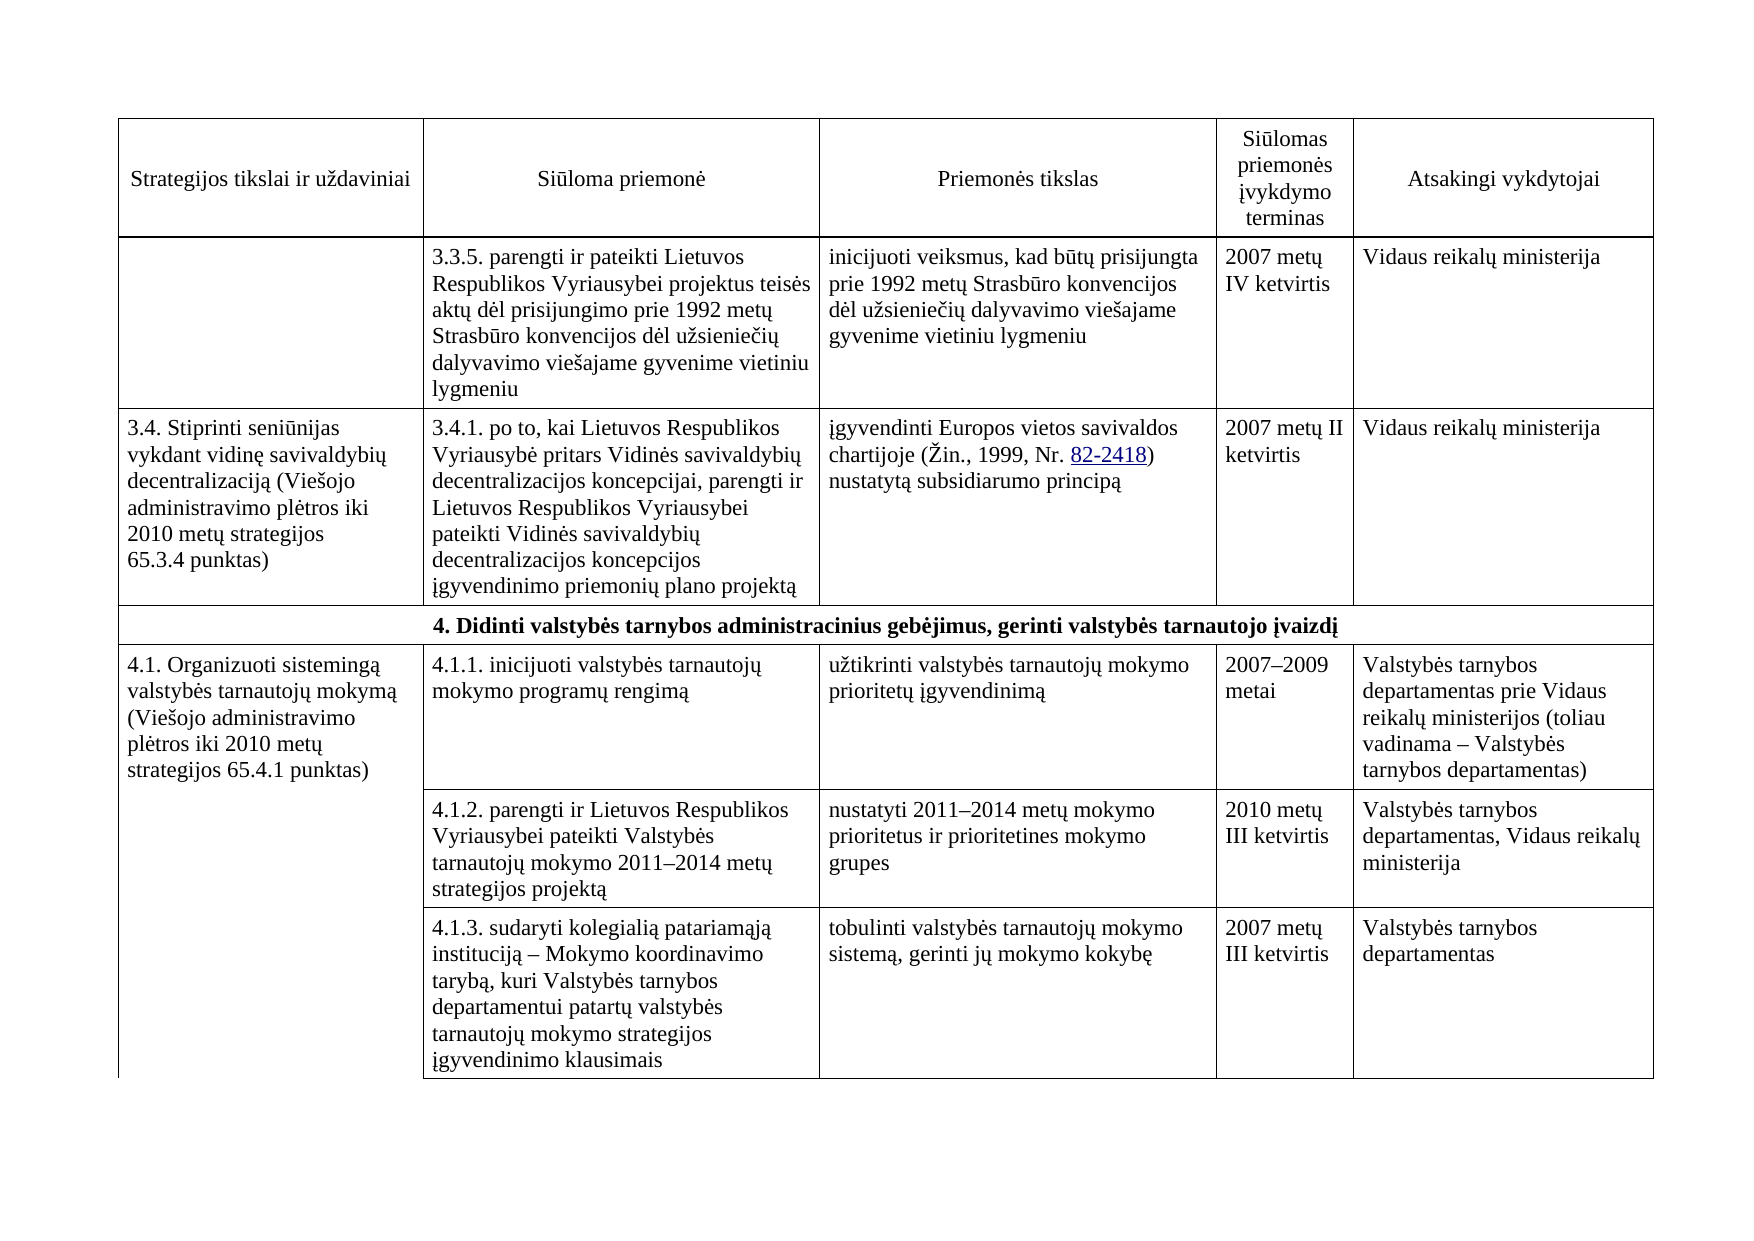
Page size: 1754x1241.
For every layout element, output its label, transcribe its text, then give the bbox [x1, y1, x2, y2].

table_cell 3.3.5. parengti ir pateikti Lietuvos Respublikos Vyriausybei projektus teisės aktų dėl prisijungimo prie 1992 metų Strasbūro konvencijos dėl užsieniečių dalyvavimo viešajame gyvenime vietiniu lygmeniu [424, 238, 819, 407]
table_cell 4.1. Organizuoti sistemingą valstybės tarnautojų mokymą (Viešojo administravimo plėtros iki 2010 metų strategijos 65.4.1 punktas) [119, 645, 423, 1078]
table_cell Vidaus reikalų ministerija [1354, 409, 1653, 605]
table_header Atsakingi vykdytojai [1354, 119, 1653, 236]
table_cell 4.1.1. inicijuoti valstybės tarnautojų mokymo programų rengimą [424, 645, 819, 789]
table_cell 4.1.3. sudaryti kolegialią patariamąją instituciją – Mokymo koordinavimo tarybą, kuri Valstybės tarnybos departamentui patartų valstybės tarnautojų mokymo strategijos įgyvendinimo klausimais [424, 908, 819, 1078]
table_cell Vidaus reikalų ministerija [1354, 238, 1653, 407]
table_cell 2007 metų IV ketvirtis [1217, 238, 1353, 407]
table_cell užtikrinti valstybės tarnautojų mokymo prioritetų įgyvendinimą [820, 645, 1216, 789]
table_cell nustatyti 2011–2014 metų mokymo prioritetus ir prioritetines mokymo grupes [820, 790, 1216, 907]
table_cell Valstybės tarnybos departamentas, Vidaus reikalų ministerija [1354, 790, 1653, 907]
table_header Siūlomas priemonės įvykdymo terminas [1217, 119, 1353, 236]
table_cell įgyvendinti Europos vietos savivaldos chartijoje (Žin., 1999, Nr. 82-2418) nustatytą subsidiarumo principą [820, 409, 1216, 605]
table_cell 3.4.1. po to, kai Lietuvos Respublikos Vyriausybė pritars Vidinės savivaldybių decentralizacijos koncepcijai, parengti ir Lietuvos Respublikos Vyriausybei pateikti Vidinės savivaldybių decentralizacijos koncepcijos įgyvendinimo priemonių plano projektą [424, 409, 819, 605]
table_header Strategijos tikslai ir uždaviniai [119, 119, 423, 236]
table_header Siūloma priemonė [424, 119, 819, 236]
table_cell 2007 metų III ketvirtis [1217, 908, 1353, 1078]
table_cell Valstybės tarnybos departamentas prie Vidaus reikalų ministerijos (toliau vadinama – Valstybės tarnybos departamentas) [1354, 645, 1653, 789]
table_cell 3.4. Stiprinti seniūnijas vykdant vidinę savivaldybių decentralizaciją (Viešojo administravimo plėtros iki 2010 metų strategijos 65.3.4 punktas) [119, 409, 423, 605]
table_cell Valstybės tarnybos departamentas [1354, 908, 1653, 1078]
table_header Priemonės tikslas [820, 119, 1216, 236]
table_cell 2010 metų III ketvirtis [1217, 790, 1353, 907]
table_cell 4. Didinti valstybės tarnybos administracinius gebėjimus, gerinti valstybės tarnautojo įvaizdį [119, 606, 1653, 644]
table_cell tobulinti valstybės tarnautojų mokymo sistemą, gerinti jų mokymo kokybę [820, 908, 1216, 1078]
table_cell inicijuoti veiksmus, kad būtų prisijungta prie 1992 metų Strasbūro konvencijos dėl užsieniečių dalyvavimo viešajame gyvenime vietiniu lygmeniu [820, 238, 1216, 407]
table_cell [119, 238, 423, 407]
table_cell 4.1.2. parengti ir Lietuvos Respublikos Vyriausybei pateikti Valstybės tarnautojų mokymo 2011–2014 metų strategijos projektą [424, 790, 819, 907]
table_cell 2007 metų II ketvirtis [1217, 409, 1353, 605]
table_cell 2007–2009 metai [1217, 645, 1353, 789]
